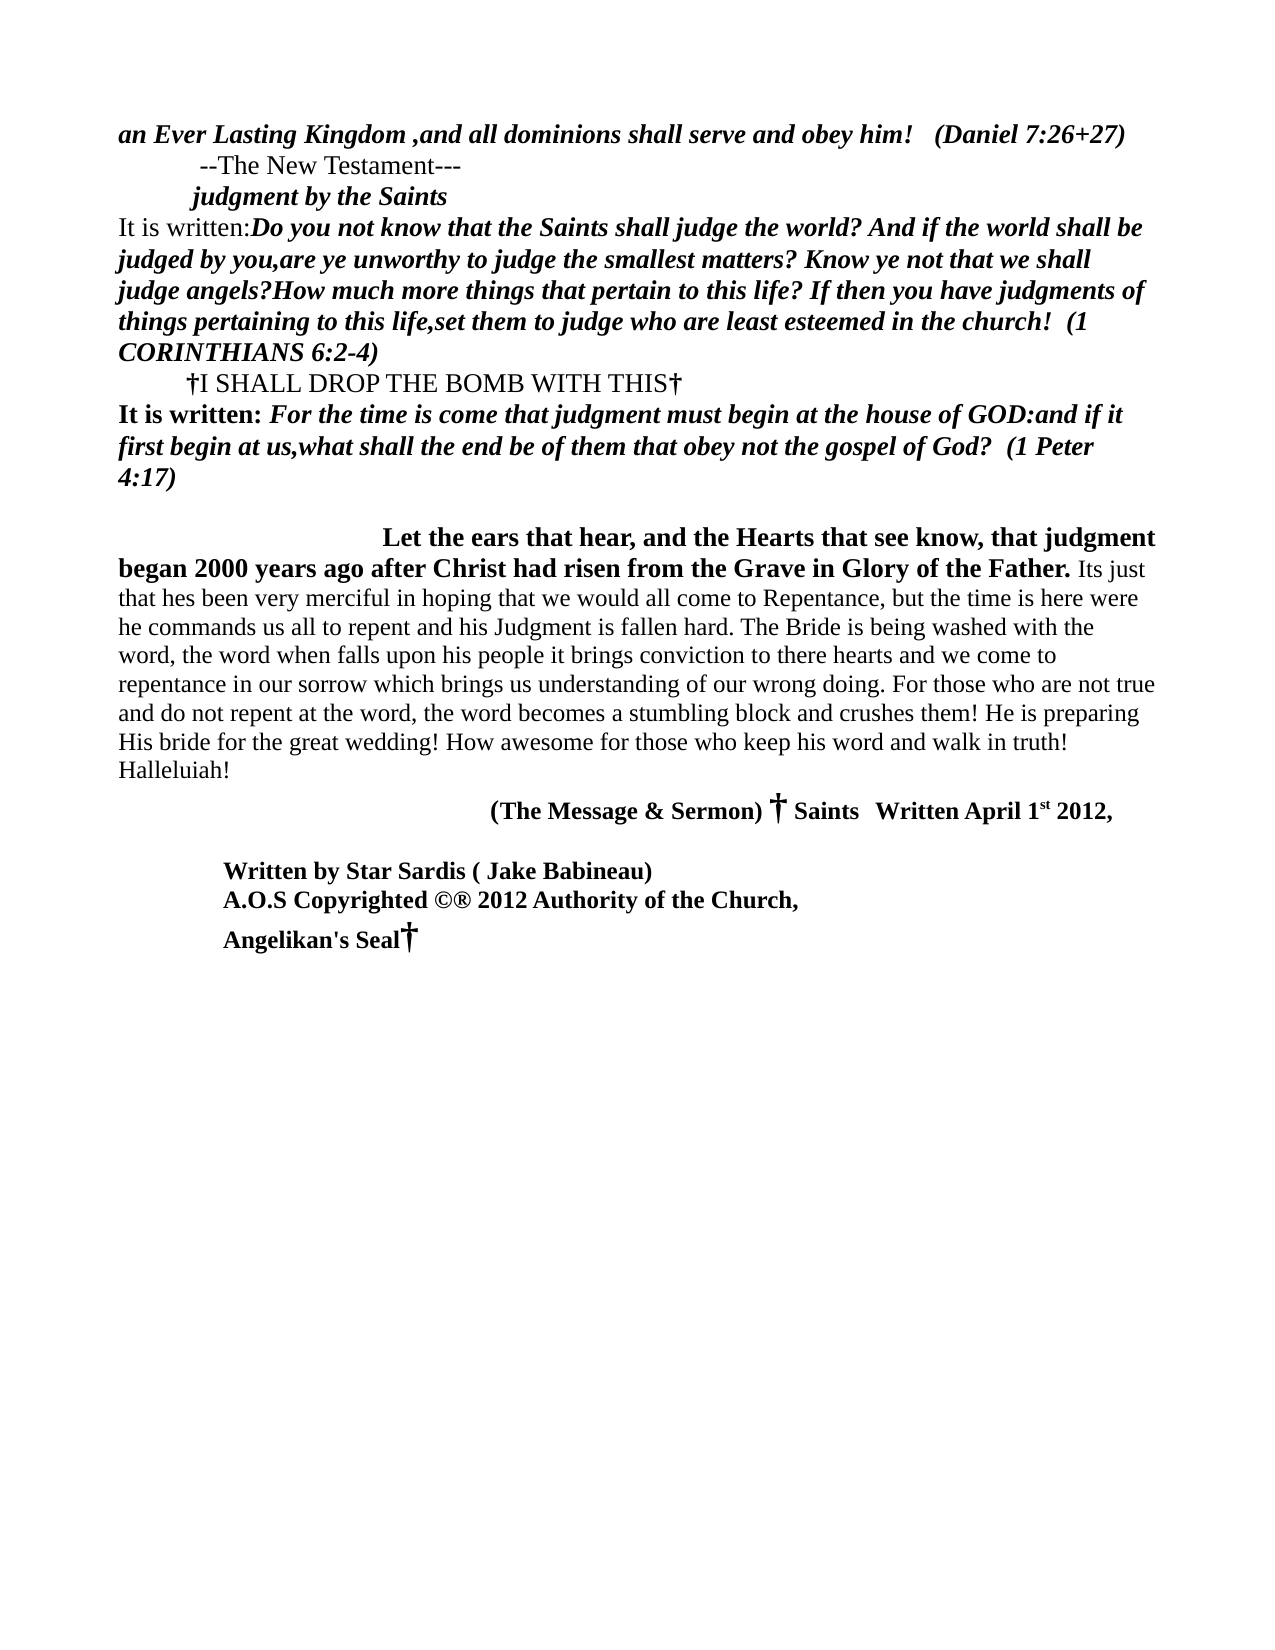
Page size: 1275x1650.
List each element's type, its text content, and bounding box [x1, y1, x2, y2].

text (The Message & Sermon) † Saints Written April 1st 2012, [118, 784, 1157, 827]
text Angelikan's Seal† [118, 913, 1157, 957]
text judgment by the Saints [118, 180, 1157, 212]
text Written by Star Sardis ( Jake Babineau) [118, 856, 1157, 885]
text Let the ears that hear, and the Hearts that see know, that judgment began 2000 years ago after Christ had risen from the Grave in Glory of the Father. Its just that hes been very merciful in hoping that we would all come to Repentance, but the time is here were he commands us all to repent and his Judgment is fallen hard. The Bride is being washed with the word, the word when falls upon his people it brings conviction to there hearts and we come to repentance in our sorrow which brings us understanding of our wrong doing. For those who are not true and do not repent at the word, the word becomes a stumbling block and crushes them! He is preparing His bride for the great wedding! How awesome for those who keep his word and walk in truth! Halleluiah! [118, 521, 1157, 784]
text --The New Testament--- [118, 149, 1157, 180]
text It is written:Do you not know that the Saints shall judge the world? And if the world shall be judged by you,are ye unworthy to judge the smallest matters? Know ye not that we shall judge angels?How much more things that pertain to this life? If then you have judgments of things pertaining to this life,set them to judge who are least esteemed in the church! (1 CORINTHIANS 6:2-4) [118, 212, 1157, 367]
text A.O.S Copyrighted ©® 2012 Authority of the Church, [118, 885, 1157, 913]
text It is written: For the time is come that judgment must begin at the house of GOD:and if it first begin at us,what shall the end be of them that obey not the gospel of God? (1 Peter 4:17) [118, 398, 1157, 492]
text †I SHALL DROP THE BOMB WITH THIS† [118, 367, 1157, 398]
text an Ever Lasting Kingdom ,and all dominions shall serve and obey him! (Daniel 7:26+27) [118, 118, 1157, 149]
